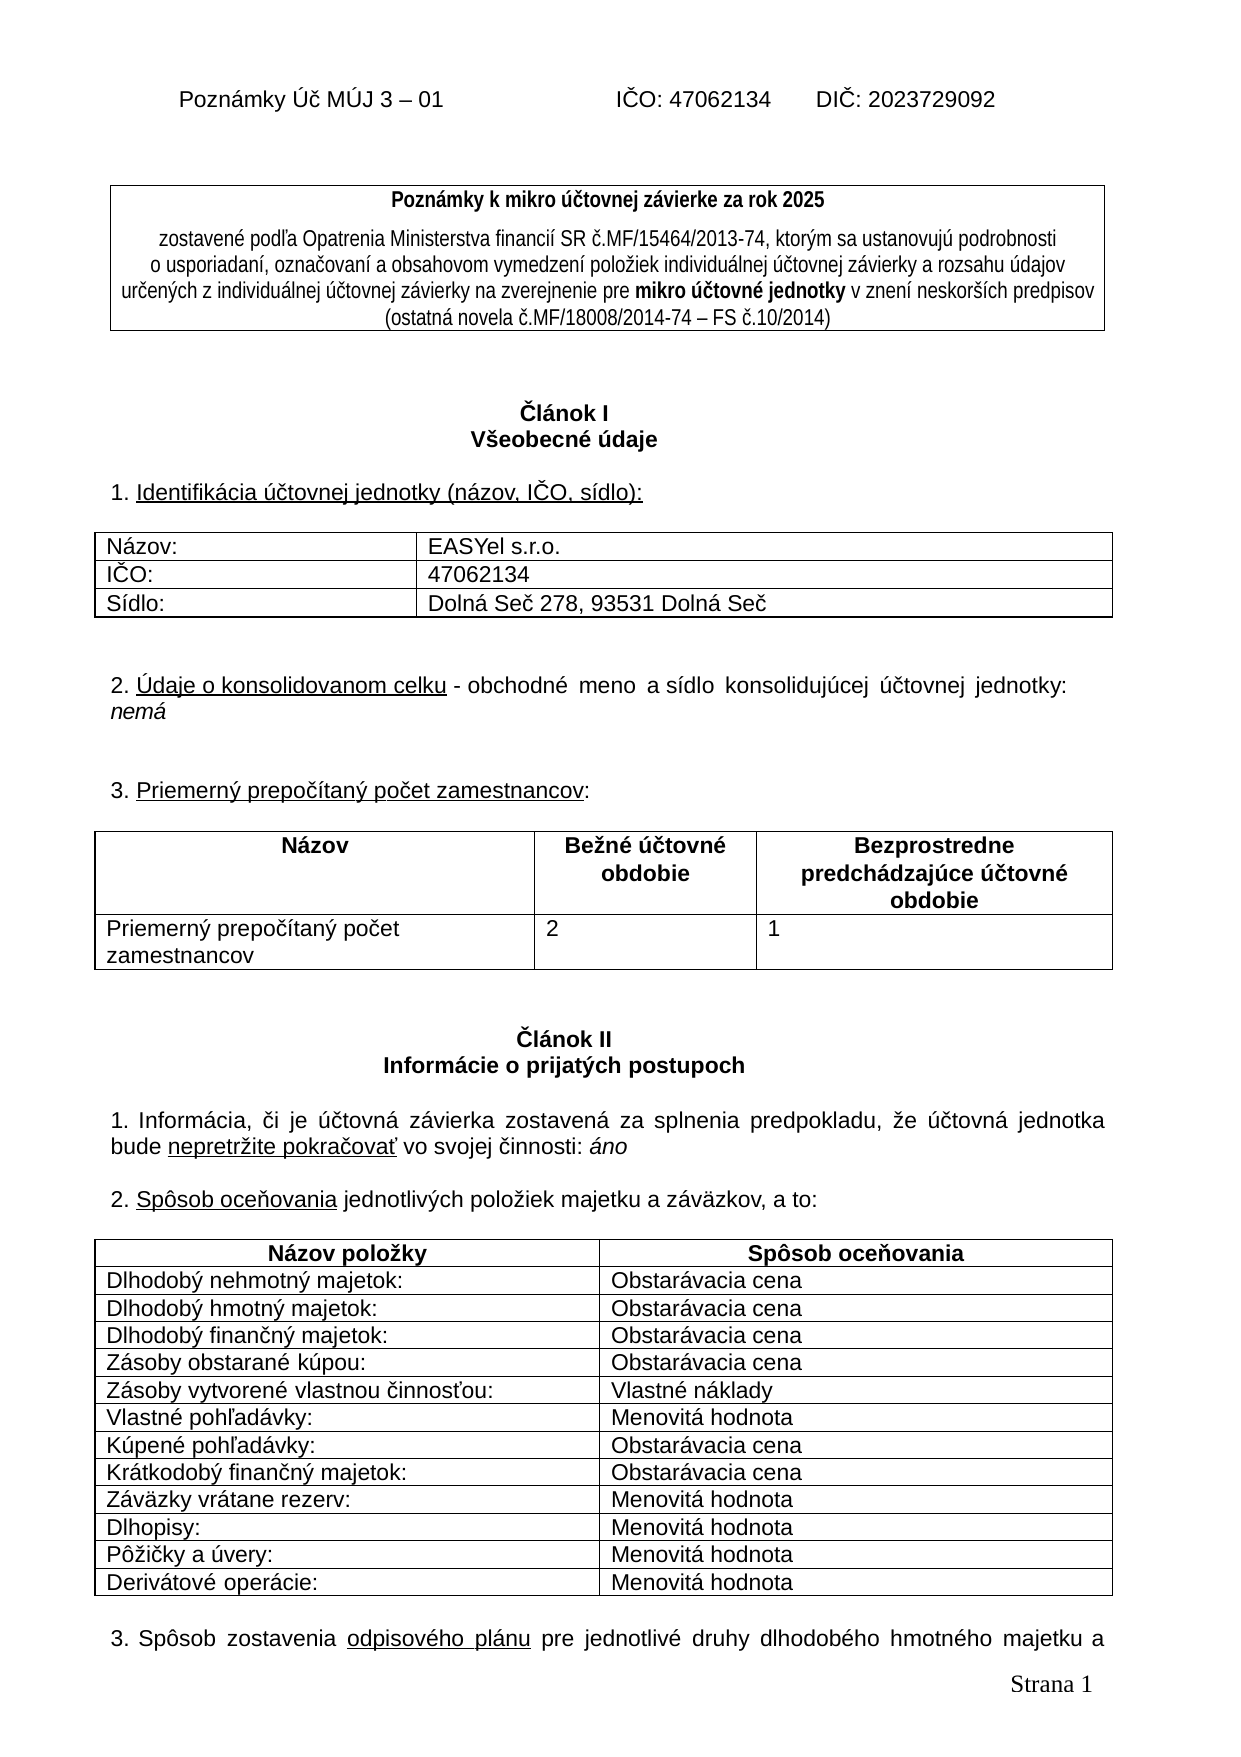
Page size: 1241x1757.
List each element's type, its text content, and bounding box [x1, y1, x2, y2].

table_cell Dlhodobý nehmotný majetok: [96, 1267, 599, 1293]
table_cell Dlhodobý hmotný majetok: [96, 1295, 599, 1321]
text 2. Údaje o konsolidovanom celku - obchodné meno a sídlo konsolidujúcej účtovnej jednotky: nemá [110, 672, 1105, 724]
table_cell Obstarávacia cena [600, 1322, 1112, 1348]
table_cell Obstarávacia cena [600, 1459, 1112, 1485]
table_header Názov [96, 832, 534, 913]
table_cell Zásoby vytvorené vlastnou činnosťou: [96, 1377, 599, 1403]
table_cell Záväzky vrátane rezerv: [96, 1486, 599, 1513]
text (ostatná novela č.MF/18008/2014-74 – FS č.10/2014) [111, 303, 1104, 330]
table_header Názov položky [96, 1240, 599, 1266]
text Poznámky k mikro účtovnej závierke za rok 2025 [111, 186, 1104, 212]
text 1. Identifikácia účtovnej jednotky (názov, IČO, sídlo): [110, 478, 1105, 505]
text 1. Informácia, či je účtovná závierka zostavená za splnenia predpokladu, že účtovná jednotka bude nepretržite pokračovať vo svojej činnosti: áno [110, 1107, 1105, 1160]
table_cell Zásoby obstarané kúpou: [96, 1349, 599, 1376]
table_cell Sídlo: [96, 589, 416, 616]
table_cell Kúpené pohľadávky: [96, 1432, 599, 1458]
table_cell Menovitá hodnota [600, 1486, 1112, 1513]
table_cell IČO: [96, 561, 416, 588]
table_cell Vlastné pohľadávky: [96, 1404, 599, 1431]
table_cell 1 [757, 915, 1112, 969]
subtitle Článok II [110, 1026, 1017, 1052]
table_cell Krátkodobý finančný majetok: [96, 1459, 599, 1485]
subtitle Článok I [110, 400, 1018, 426]
table_cell Dlhodobý finančný majetok: [96, 1322, 599, 1348]
table_header Názov: [96, 533, 416, 560]
table_cell Obstarávacia cena [600, 1349, 1112, 1376]
text zostavené podľa Opatrenia Ministerstva financií SR č.MF/15464/2013-74, ktorým sa ustanovujú podrobnosti o usporiadaní, označovaní a obsahovom vymedzení položiek individuálnej účtovnej závierky a rozsahu údajov určených z individuálnej účtovnej závierky na zverejnenie pre mikro účtovné jednotky v znení neskorších predpisov [111, 224, 1104, 303]
text Informácie o prijatých postupoch [110, 1052, 1018, 1079]
table_cell Vlastné náklady [600, 1377, 1112, 1403]
table_header EASYel s.r.o. [417, 533, 1112, 560]
table_header Bežné účtovné obdobie [535, 832, 756, 913]
table_cell 47062134 [417, 561, 1112, 588]
text 3. Priemerný prepočítaný počet zamestnancov: [110, 777, 1105, 804]
table_cell Pôžičky a úvery: [96, 1541, 599, 1567]
table_cell Dolná Seč 278, 93531 Dolná Seč [417, 589, 1112, 616]
table_cell 2 [535, 915, 756, 969]
text 3. Spôsob zostavenia odpisového plánu pre jednotlivé druhy dlhodobého hmotného majetku a [110, 1625, 1105, 1651]
table_cell Obstarávacia cena [600, 1267, 1112, 1293]
text 2. Spôsob oceňovania jednotlivých položiek majetku a záväzkov, a to: [110, 1186, 1105, 1212]
table_cell Dlhopisy: [96, 1514, 599, 1540]
table_cell Menovitá hodnota [600, 1541, 1112, 1567]
table_cell Menovitá hodnota [600, 1569, 1112, 1595]
table_cell Obstarávacia cena [600, 1432, 1112, 1458]
table_cell Derivátové operácie: [96, 1569, 599, 1595]
table_cell Menovitá hodnota [600, 1404, 1112, 1431]
table_cell Menovitá hodnota [600, 1514, 1112, 1540]
table_cell Priemerný prepočítaný počet zamestnancov [96, 915, 534, 969]
table_cell Obstarávacia cena [600, 1295, 1112, 1321]
text Všeobecné údaje [110, 426, 1017, 453]
table_header Spôsob oceňovania [600, 1240, 1112, 1266]
table_header Bezprostredne predchádzajúce účtovné obdobie [757, 832, 1112, 913]
